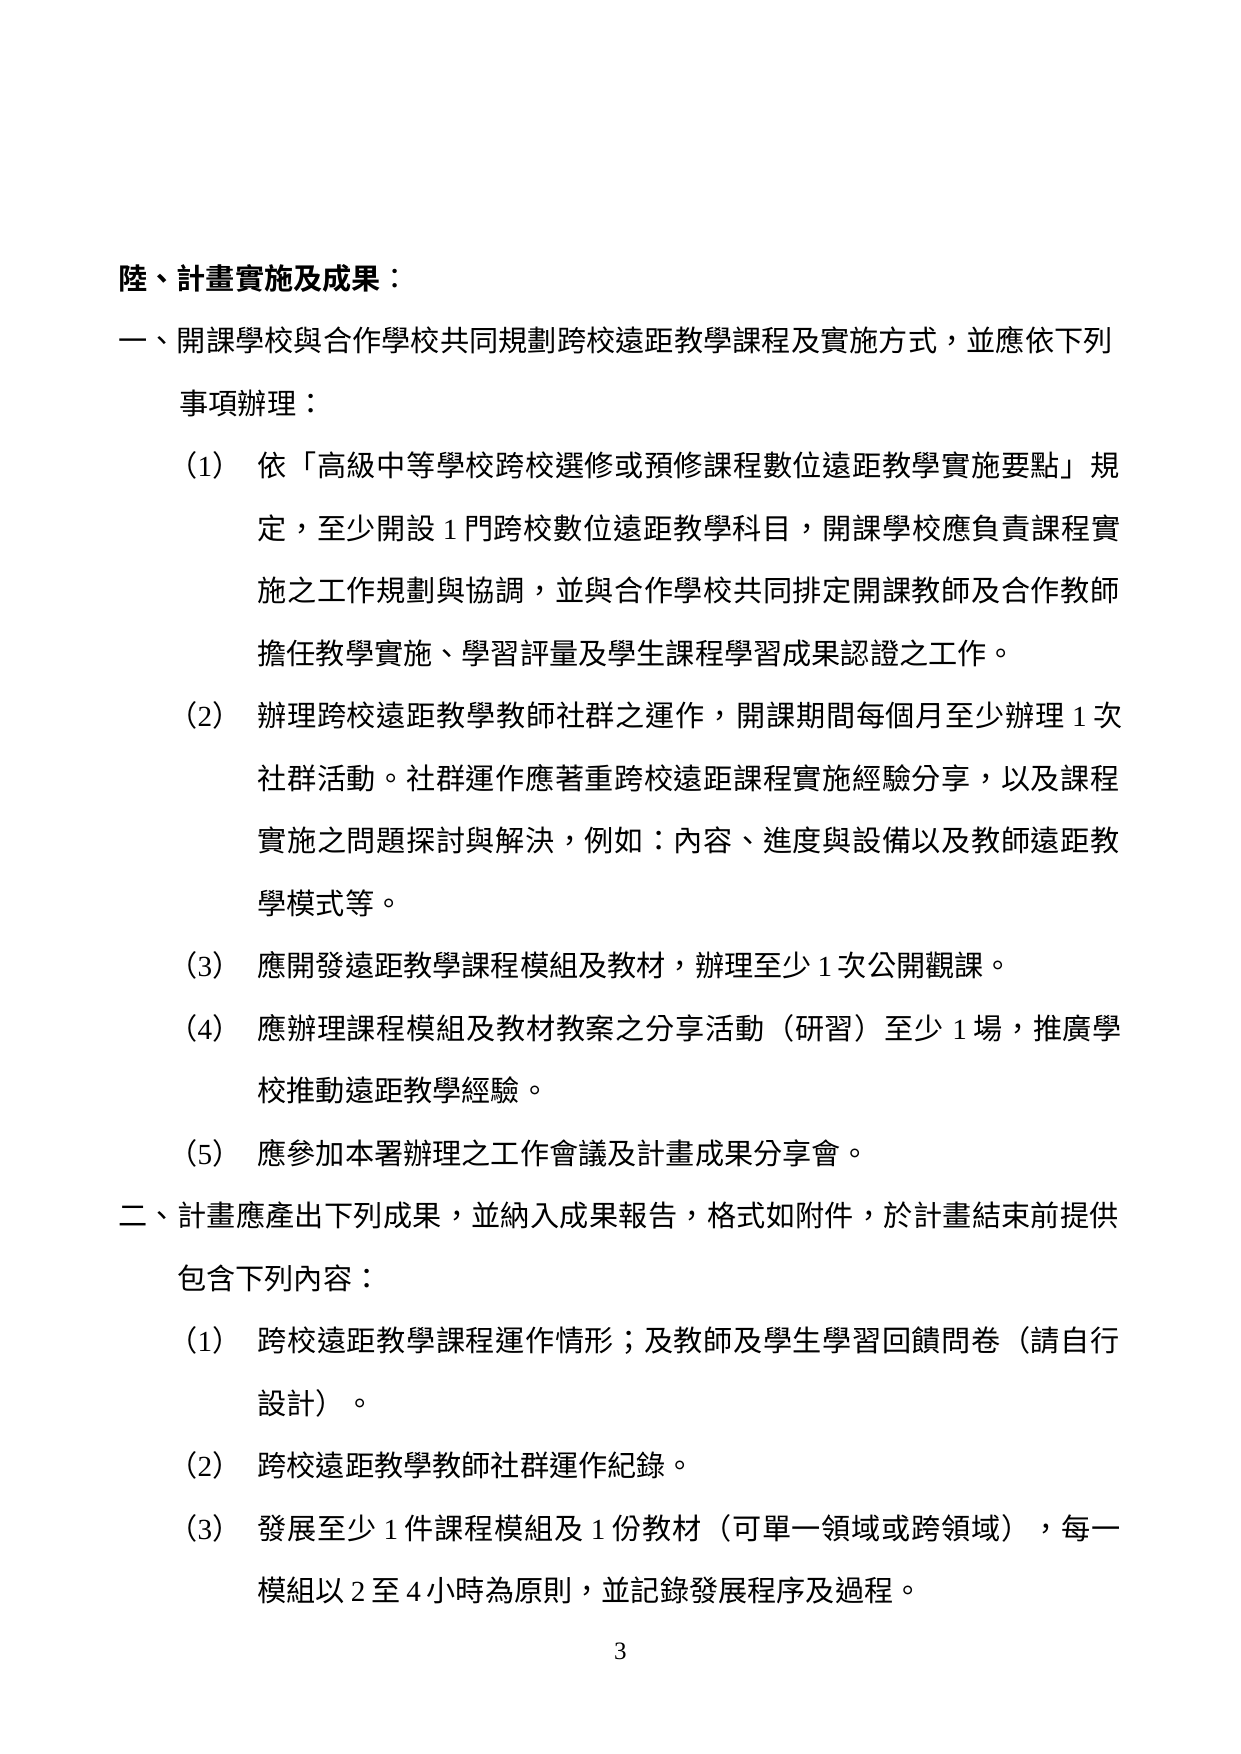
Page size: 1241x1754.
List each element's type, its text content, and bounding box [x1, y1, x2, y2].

list 辦理跨校遠距教學教師社群之運作，開課期間每個月至少辦理1次社群活動。社群運作應著重跨校遠距課程實施經驗分享，以及課程實施之問題探討與解決，例如：內容、進度與設備以及教師遠距教學模式等。 [168, 672, 1122, 922]
list 跨校遠距教學教師社群運作紀錄。 [168, 1422, 1122, 1485]
list 發展至少1件課程模組及1份教材（可單一領域或跨領域），每一模組以2至4小時為原則，並記錄發展程序及過程。 [168, 1485, 1122, 1610]
list 應參加本署辦理之工作會議及計畫成果分享會。 [168, 1110, 1122, 1172]
text 二、計畫應產出下列成果，並納入成果報告，格式如附件，於計畫結束前提供，包含下列內容： [118, 1172, 1122, 1297]
list 應辦理課程模組及教材教案之分享活動（研習）至少1場，推廣學校推動遠距教學經驗。 [168, 985, 1122, 1110]
list 應開發遠距教學課程模組及教材，辦理至少1次公開觀課。 [168, 922, 1122, 985]
list 依「高級中等學校跨校選修或預修課程數位遠距教學實施要點」規定，至少開設1門跨校數位遠距教學科目，開課學校應負責課程實施之工作規劃與協調，並與合作學校共同排定開課教師及合作教師擔任教學實施、學習評量及學生課程學習成果認證之工作。 [168, 422, 1122, 672]
text 陸、計畫實施及成果： [118, 235, 1122, 297]
list 跨校遠距教學課程運作情形；及教師及學生學習回饋問卷（請自行設計）。 [168, 1297, 1122, 1422]
text 一、開課學校與合作學校共同規劃跨校遠距教學課程及實施方式，並應依下列事項辦理： [118, 297, 1114, 422]
